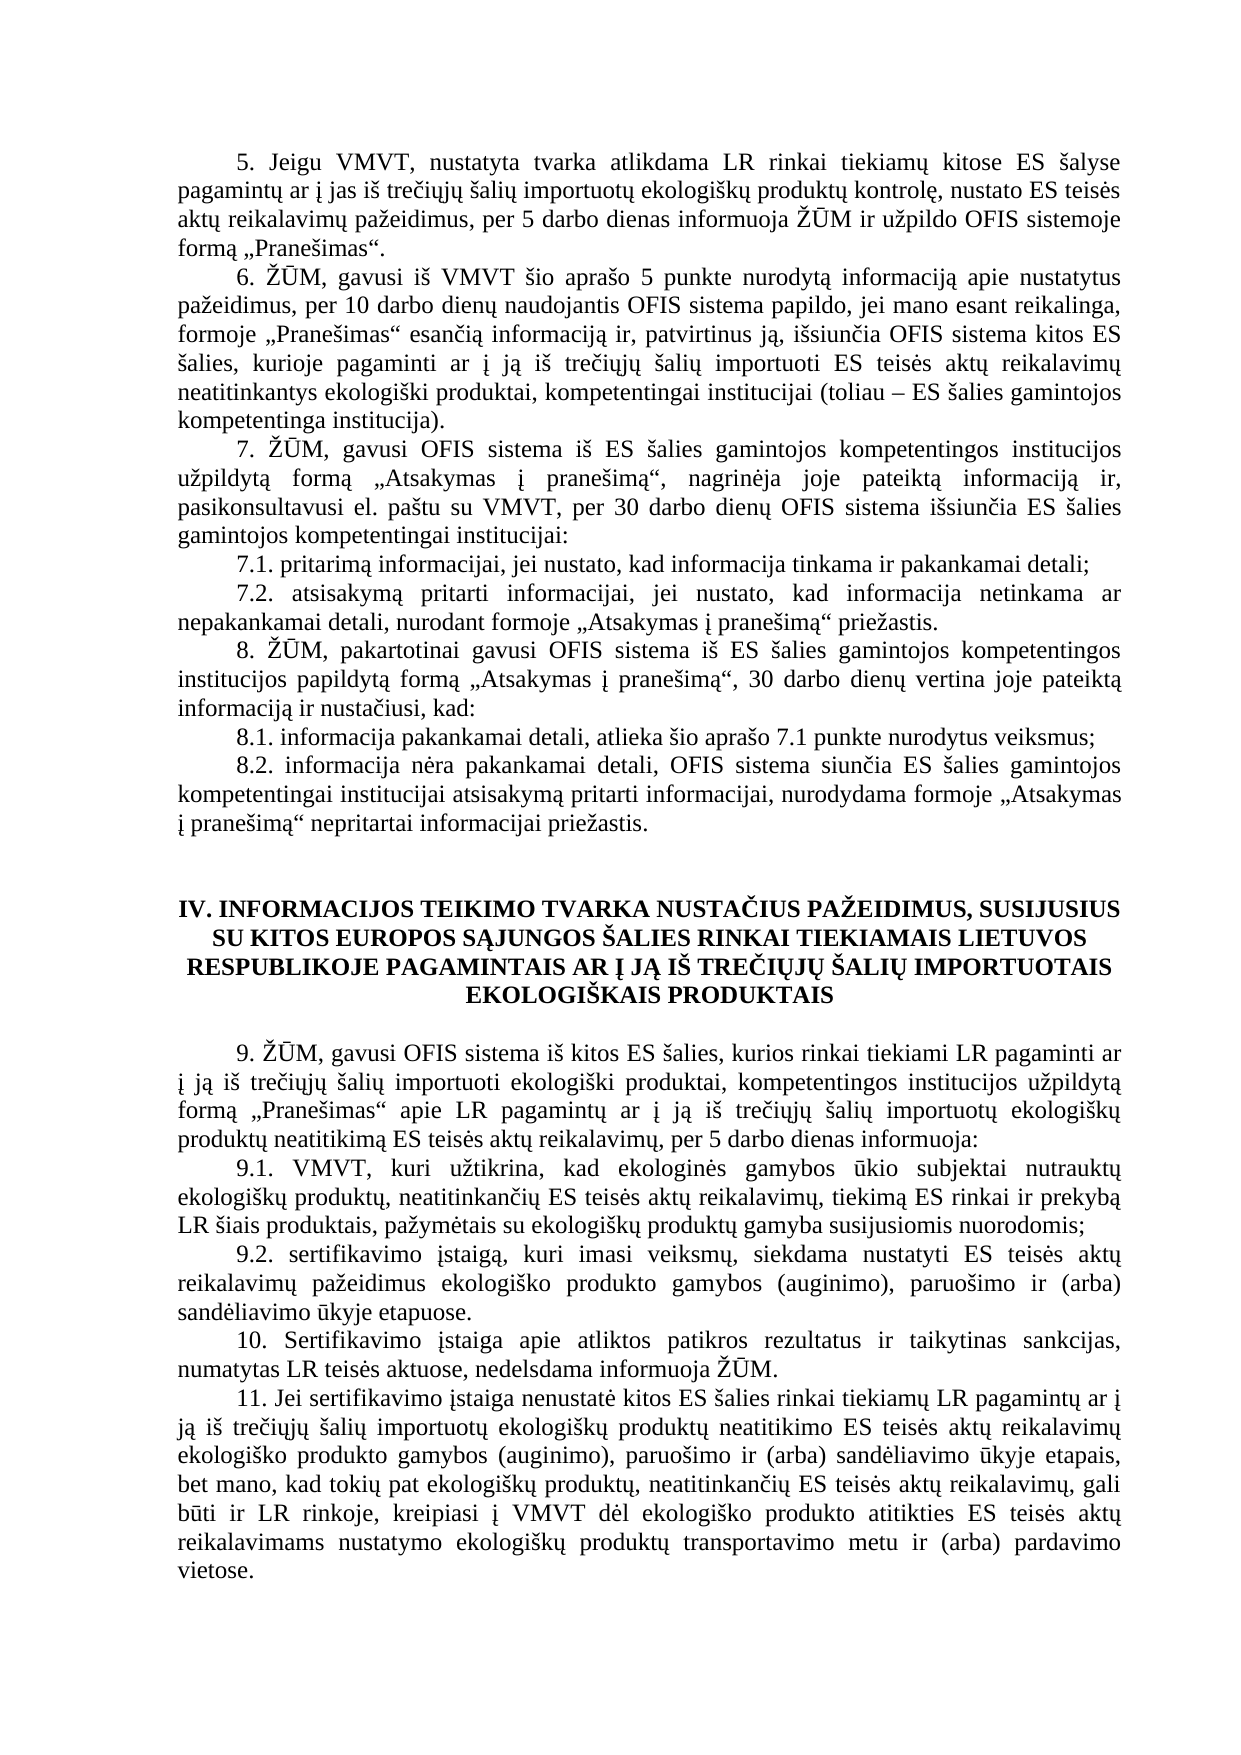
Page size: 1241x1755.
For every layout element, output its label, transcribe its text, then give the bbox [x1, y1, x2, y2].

text 8. ŽŪM, pakartotinai gavusi OFIS sistema iš ES šalies gamintojos kompetentingos institucijos papildytą formą „Atsakymas į pranešimą“, 30 darbo dienų vertina joje pateiktą informaciją ir nustačiusi, kad: [177, 636, 1122, 722]
text 6. ŽŪM, gavusi iš VMVT šio aprašo 5 punkte nurodytą informaciją apie nustatytus pažeidimus, per 10 darbo dienų naudojantis OFIS sistema papildo, jei mano esant reikalinga, formoje „Pranešimas“ esančią informaciją ir, patvirtinus ją, išsiunčia OFIS sistema kitos ES šalies, kurioje pagaminti ar į ją iš trečiųjų šalių importuoti ES teisės aktų reikalavimų neatitinkantys ekologiški produktai, kompetentingai institucijai (toliau – ES šalies gamintojos kompetentinga institucija). [177, 262, 1122, 434]
text 11. Jei sertifikavimo įstaiga nenustatė kitos ES šalies rinkai tiekiamų LR pagamintų ar į ją iš trečiųjų šalių importuotų ekologiškų produktų neatitikimo ES teisės aktų reikalavimų ekologiško produkto gamybos (auginimo), paruošimo ir (arba) sandėliavimo ūkyje etapais, bet mano, kad tokių pat ekologiškų produktų, neatitinkančių ES teisės aktų reikalavimų, gali būti ir LR rinkoje, kreipiasi į VMVT dėl ekologiško produkto atitikties ES teisės aktų reikalavimams nustatymo ekologiškų produktų transportavimo metu ir (arba) pardavimo vietose. [177, 1383, 1122, 1584]
text 7. ŽŪM, gavusi OFIS sistema iš ES šalies gamintojos kompetentingos institucijos užpildytą formą „Atsakymas į pranešimą“, nagrinėja joje pateiktą informaciją ir, pasikonsultavusi el. paštu su VMVT, per 30 darbo dienų OFIS sistema išsiunčia ES šalies gamintojos kompetentingai institucijai: [177, 434, 1122, 549]
text 9.1. VMVT, kuri užtikrina, kad ekologinės gamybos ūkio subjektai nutrauktų ekologiškų produktų, neatitinkančių ES teisės aktų reikalavimų, tiekimą ES rinkai ir prekybą LR šiais produktais, pažymėtais su ekologiškų produktų gamyba susijusiomis nuorodomis; [177, 1153, 1122, 1239]
text 7.1. pritarimą informacijai, jei nustato, kad informacija tinkama ir pakankamai detali; [177, 549, 1122, 578]
text 7.2. atsisakymą pritarti informacijai, jei nustato, kad informacija netinkama ar nepakankamai detali, nurodant formoje „Atsakymas į pranešimą“ priežastis. [177, 578, 1122, 636]
text 9. ŽŪM, gavusi OFIS sistema iš kitos ES šalies, kurios rinkai tiekiami LR pagaminti ar į ją iš trečiųjų šalių importuoti ekologiški produktai, kompetentingos institucijos užpildytą formą „Pranešimas“ apie LR pagamintų ar į ją iš trečiųjų šalių importuotų ekologiškų produktų neatitikimą ES teisės aktų reikalavimų, per 5 darbo dienas informuoja: [177, 1038, 1122, 1153]
text 5. Jeigu VMVT, nustatyta tvarka atlikdama LR rinkai tiekiamų kitose ES šalyse pagamintų ar į jas iš trečiųjų šalių importuotų ekologiškų produktų kontrolę, nustato ES teisės aktų reikalavimų pažeidimus, per 5 darbo dienas informuoja ŽŪM ir užpildo OFIS sistemoje formą „Pranešimas“. [177, 147, 1122, 262]
text 10. Sertifikavimo įstaiga apie atliktos patikros rezultatus ir taikytinas sankcijas, numatytas LR teisės aktuose, nedelsdama informuoja ŽŪM. [177, 1326, 1122, 1383]
text 8.2. informacija nėra pakankamai detali, OFIS sistema siunčia ES šalies gamintojos kompetentingai institucijai atsisakymą pritarti informacijai, nurodydama formoje „Atsakymas į pranešimą“ nepritartai informacijai priežastis. [177, 751, 1122, 837]
text IV. INFORMACIJOS TEIKIMO TVARKA NUSTAČIUS PAŽEIDIMUS, SUSIJUSIUS SU KITOS EUROPOS SĄJUNGOS ŠALIES RINKAI TIEKIAMAIS LIETUVOS RESPUBLIKOJE PAGAMINTAIS AR Į JĄ IŠ TREČIŲJŲ ŠALIŲ IMPORTUOTAIS EKOLOGIŠKAIS PRODUKTAIS [177, 894, 1122, 1009]
text 9.2. sertifikavimo įstaigą, kuri imasi veiksmų, siekdama nustatyti ES teisės aktų reikalavimų pažeidimus ekologiško produkto gamybos (auginimo), paruošimo ir (arba) sandėliavimo ūkyje etapuose. [177, 1239, 1122, 1326]
text 8.1. informacija pakankamai detali, atlieka šio aprašo 7.1 punkte nurodytus veiksmus; [177, 722, 1122, 751]
